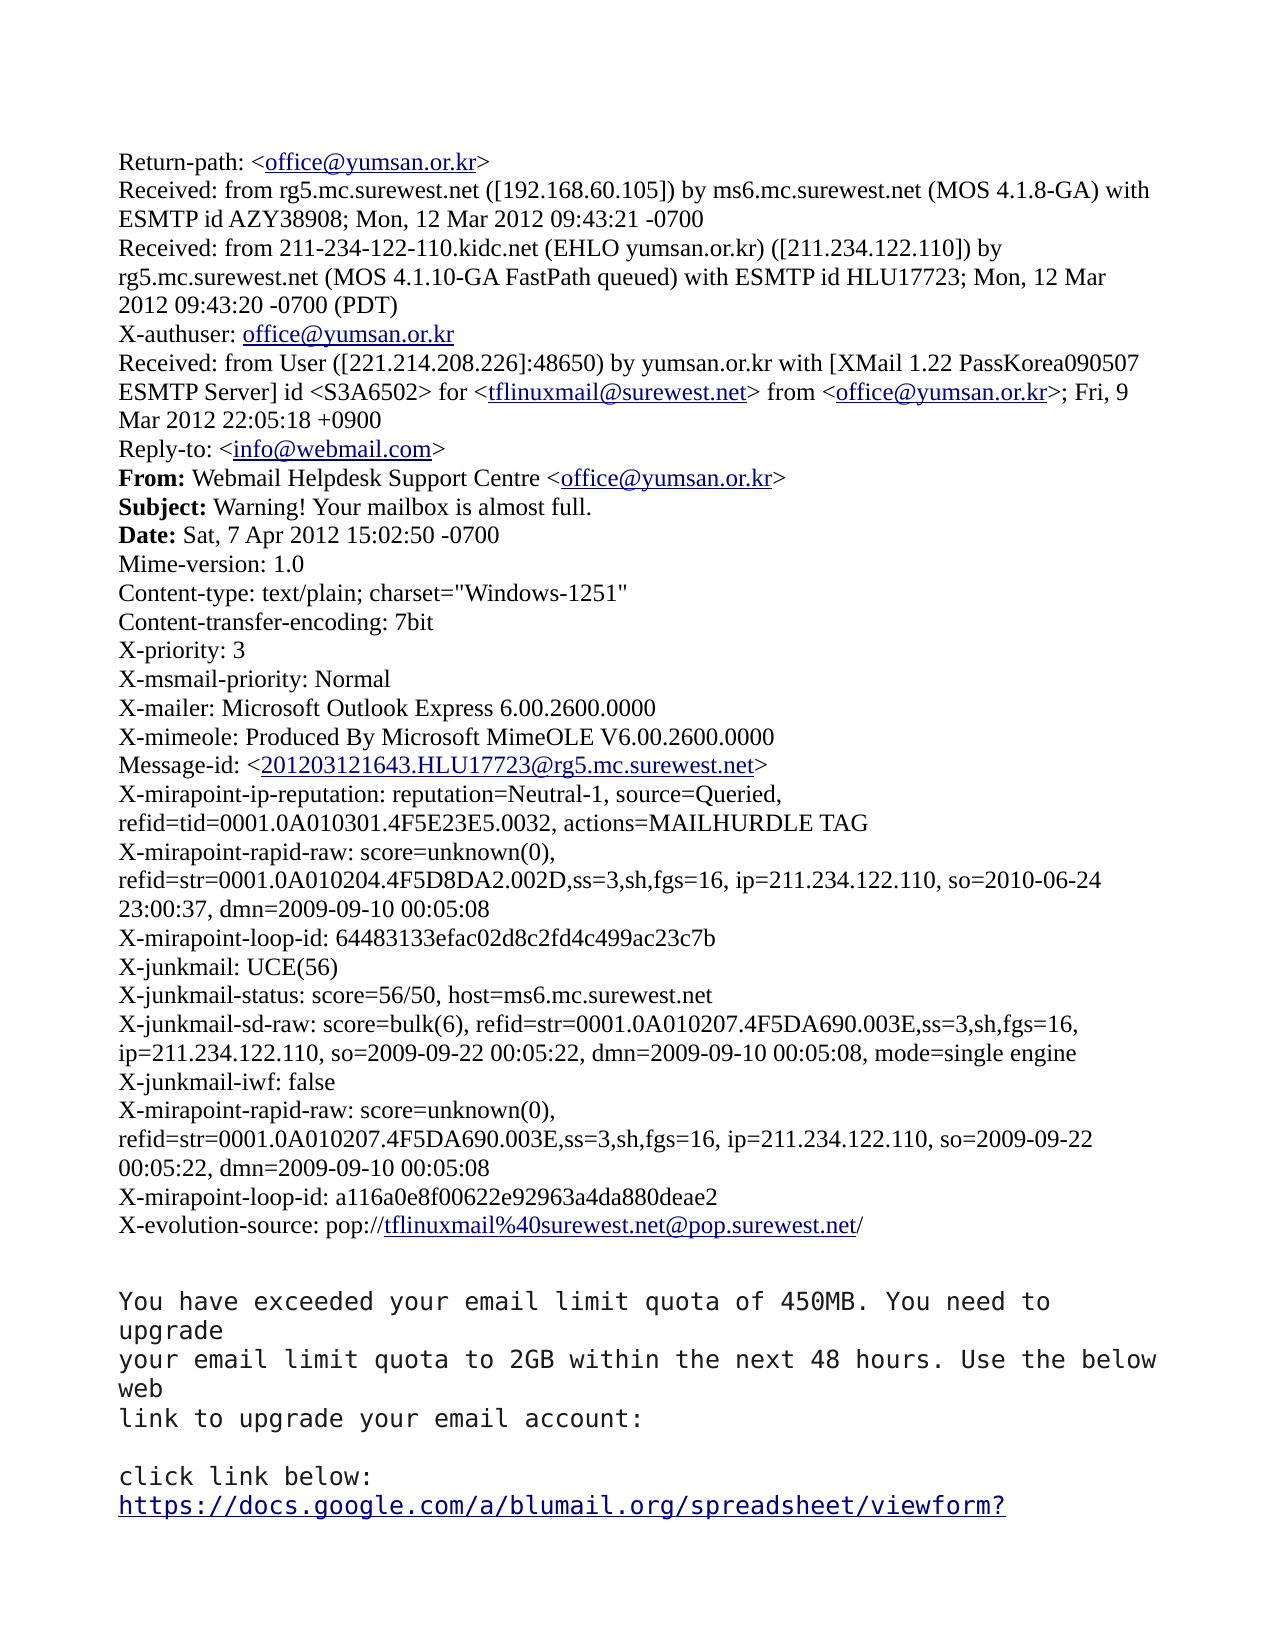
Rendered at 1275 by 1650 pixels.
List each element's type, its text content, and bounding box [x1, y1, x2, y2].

table_header [118, 1273, 133, 1287]
table_cell From: Webmail Helpdesk Support Centre <office@yumsan.or.kr> [118, 463, 1157, 492]
table_cell X-junkmail-status: score=56/50, host=ms6.mc.surewest.net [118, 981, 1157, 1009]
table_cell X-mirapoint-ip-reputation: reputation=Neutral-1, source=Queried, refid=tid=0001.0A010301.4F5E23E5.0032, actions=MAILHURDLE TAG [118, 779, 1157, 837]
table_cell X-mimeole: Produced By Microsoft MimeOLE V6.00.2600.0000 [118, 722, 1157, 751]
table_cell X-msmail-priority: Normal [118, 664, 1157, 693]
table_cell Received: from User ([221.214.208.226]:48650) by yumsan.or.kr with [XMail 1.22 PassKorea090507 ESMTP Server] id <S3A6502> for <tflinuxmail@surewest.net> from <office@yumsan.or.kr>; Fri, 9 Mar 2012 22:05:18 +0900 [118, 348, 1157, 434]
table_cell X-authuser: office@yumsan.or.kr [118, 319, 1157, 348]
table_header Return-path: <office@yumsan.or.kr> [118, 147, 1157, 176]
table_cell Mime-version: 1.0 [118, 549, 1157, 578]
table_cell Reply-to: <info@webmail.com> [118, 434, 1157, 463]
table_cell X-mailer: Microsoft Outlook Express 6.00.2600.0000 [118, 693, 1157, 722]
table_cell X-evolution-source: pop://tflinuxmail%40surewest.net@pop.surewest.net/ [118, 1211, 1157, 1239]
table_cell X-junkmail-iwf: false [118, 1067, 1157, 1096]
table_cell Content-type: text/plain; charset="Windows-1251" [118, 578, 1157, 607]
table_cell Date: Sat, 7 Apr 2012 15:02:50 -0700 [118, 521, 1157, 549]
table_cell Received: from rg5.mc.surewest.net ([192.168.60.105]) by ms6.mc.surewest.net (MOS 4.1.8-GA) with ESMTP id AZY38908; Mon, 12 Mar 2012 09:43:21 -0700 [118, 176, 1157, 233]
table_cell X-mirapoint-rapid-raw: score=unknown(0), refid=str=0001.0A010207.4F5DA690.003E,ss=3,sh,fgs=16, ip=211.234.122.110, so=2009-09-22 00:05:22, dmn=2009-09-10 00:05:08 [118, 1096, 1157, 1182]
table_cell X-mirapoint-loop-id: a116a0e8f00622e92963a4da880deae2 [118, 1182, 1157, 1211]
text You have exceeded your email limit quota of 450MB. You need to upgrade your email limit quota to 2GB within the next 48 hours. Use the below web link to upgrade your email account: click link below: https://docs.google.com/a/blumail.org/spreadsheet/viewform? [118, 1287, 1157, 1520]
table_cell Subject: Warning! Your mailbox is almost full. [118, 492, 1157, 521]
table_cell Content-transfer-encoding: 7bit [118, 607, 1157, 636]
table_cell X-junkmail: UCE(56) [118, 952, 1157, 981]
table_cell Received: from 211-234-122-110.kidc.net (EHLO yumsan.or.kr) ([211.234.122.110]) by rg5.mc.surewest.net (MOS 4.1.10-GA FastPath queued) with ESMTP id HLU17723; Mon, 12 Mar 2012 09:43:20 -0700 (PDT) [118, 233, 1157, 319]
table_cell X-mirapoint-loop-id: 64483133efac02d8c2fd4c499ac23c7b [118, 923, 1157, 952]
table_cell X-mirapoint-rapid-raw: score=unknown(0), refid=str=0001.0A010204.4F5D8DA2.002D,ss=3,sh,fgs=16, ip=211.234.122.110, so=2010-06-24 23:00:37, dmn=2009-09-10 00:05:08 [118, 837, 1157, 923]
table_cell X-priority: 3 [118, 636, 1157, 664]
table_cell Message-id: <201203121643.HLU17723@rg5.mc.surewest.net> [118, 751, 1157, 779]
table_header [118, 1239, 1157, 1244]
table_cell X-junkmail-sd-raw: score=bulk(6), refid=str=0001.0A010207.4F5DA690.003E,ss=3,sh,fgs=16, ip=211.234.122.110, so=2009-09-22 00:05:22, dmn=2009-09-10 00:05:08, mode=single engine [118, 1009, 1157, 1067]
